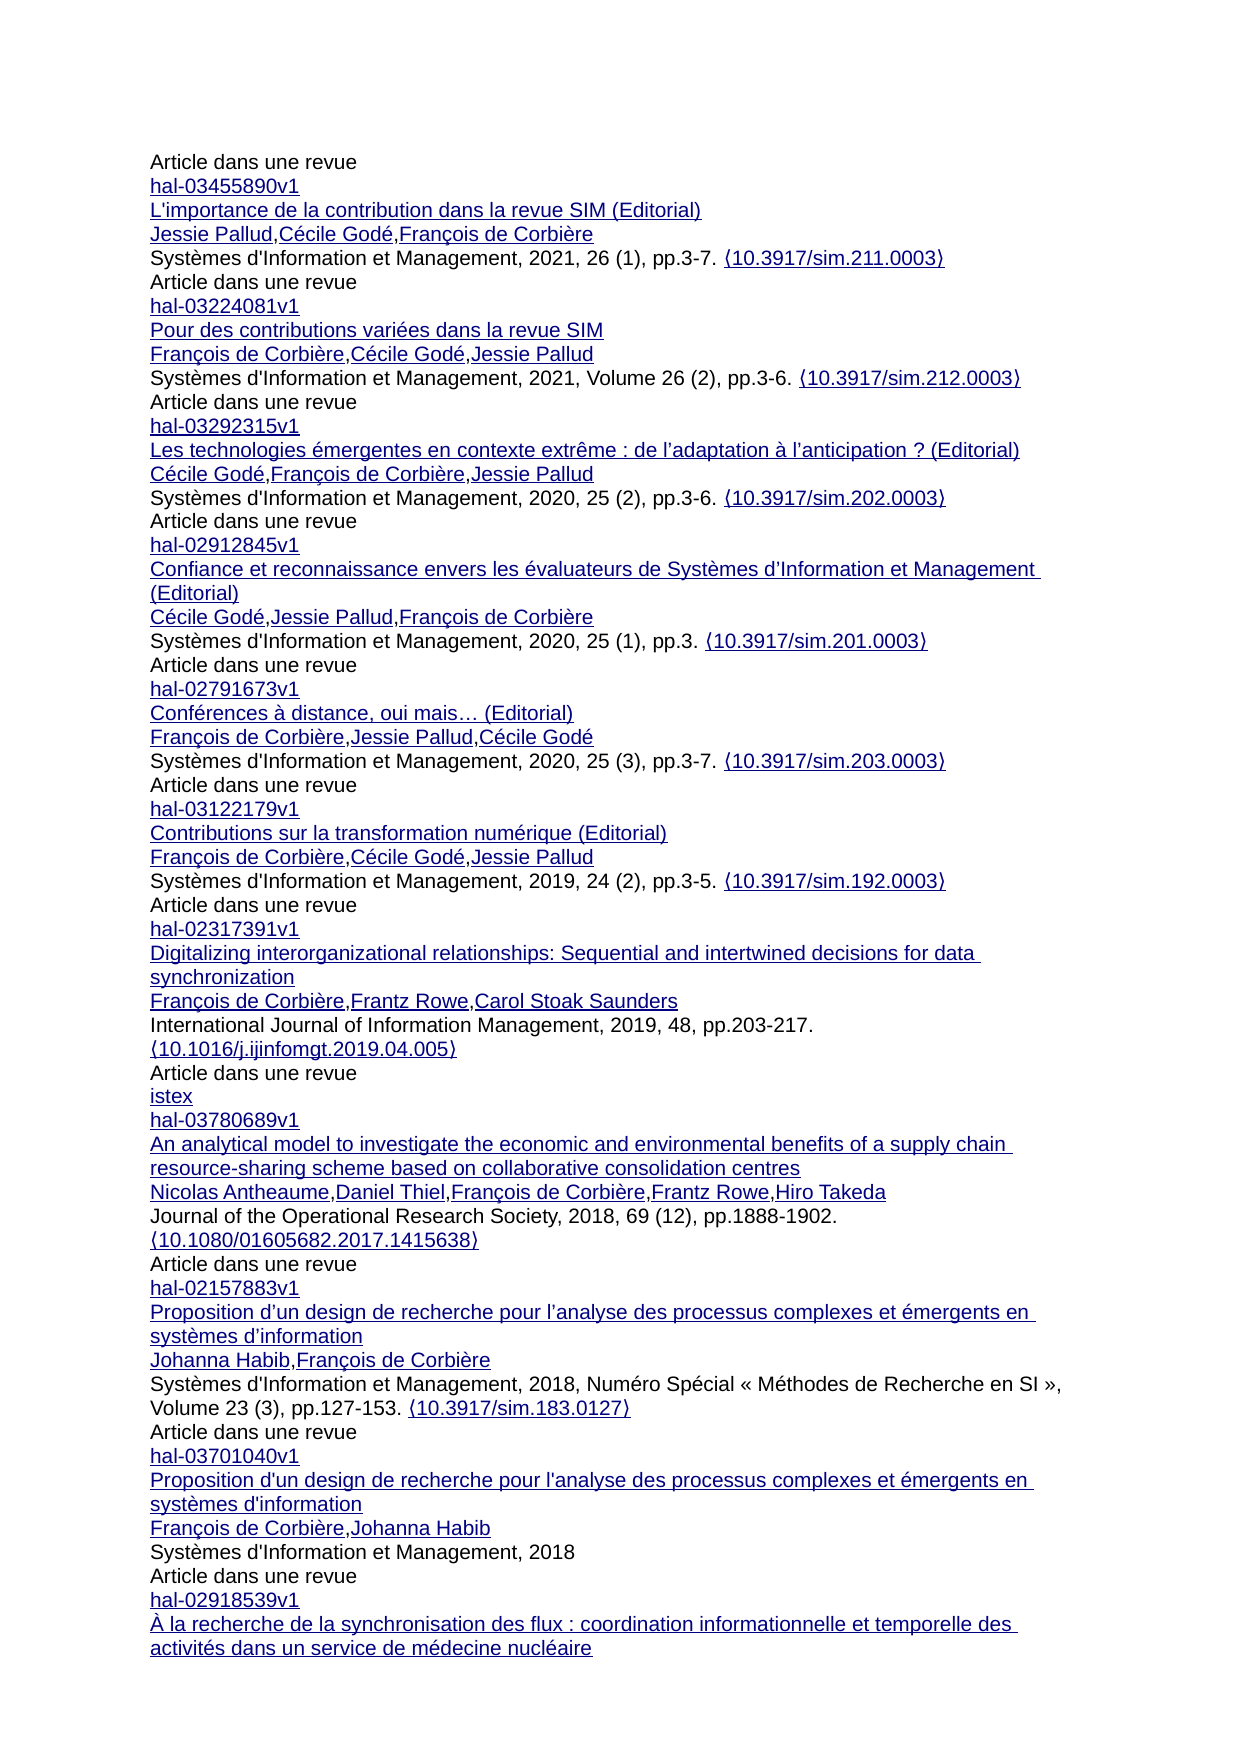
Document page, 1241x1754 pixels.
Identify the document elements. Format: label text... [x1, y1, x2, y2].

table_cell Les technologies émergentes en contexte extrême : de l’adaptation à l’anticipation ? (Editorial) Cécile Godé,François de Corbière,Jessie Pallud Systèmes d'Information et Management, 2020, 25 (2), pp.3-6. ⟨10.3917/sim.202.0003⟩ Article dans une revue hal-02912845v1 [150, 438, 1090, 557]
table_cell Conférences à distance, oui mais… (Editorial) François de Corbière,Jessie Pallud,Cécile Godé Systèmes d'Information et Management, 2020, 25 (3), pp.3-7. ⟨10.3917/sim.203.0003⟩ Article dans une revue hal-03122179v1 [150, 701, 1090, 821]
table_cell Proposition d’un design de recherche pour l’analyse des processus complexes et émergents en systèmes d’information Johanna Habib,François de Corbière Systèmes d'Information et Management, 2018, Numéro Spécial « Méthodes de Recherche en SI », Volume 23 (3), pp.127-153. ⟨10.3917/sim.183.0127⟩ Article dans une revue hal-03701040v1 [150, 1300, 1090, 1468]
table_cell An analytical model to investigate the economic and environmental benefits of a supply chain resource-sharing scheme based on collaborative consolidation centres Nicolas Antheaume,Daniel Thiel,François de Corbière,Frantz Rowe,Hiro Takeda Journal of the Operational Research Society, 2018, 69 (12), pp.1888-1902. ⟨10.1080/01605682.2017.1415638⟩ Article dans une revue hal-02157883v1 [150, 1132, 1090, 1300]
table_cell À la recherche de la synchronisation des flux : coordination informationnelle et temporelle des activités dans un service de médecine nucléaire [150, 1611, 1090, 1659]
table_cell L'importance de la contribution dans la revue SIM (Editorial) Jessie Pallud,Cécile Godé,François de Corbière Systèmes d'Information et Management, 2021, 26 (1), pp.3-7. ⟨10.3917/sim.211.0003⟩ Article dans une revue hal-03224081v1 [150, 198, 1090, 318]
table_cell Confiance et reconnaissance envers les évaluateurs de Systèmes d’Information et Management (Editorial) Cécile Godé,Jessie Pallud,François de Corbière Systèmes d'Information et Management, 2020, 25 (1), pp.3. ⟨10.3917/sim.201.0003⟩ Article dans une revue hal-02791673v1 [150, 557, 1090, 701]
table_cell Article dans une revue hal-03455890v1 [150, 150, 1090, 198]
table_cell Pour des contributions variées dans la revue SIM François de Corbière,Cécile Godé,Jessie Pallud Systèmes d'Information et Management, 2021, Volume 26 (2), pp.3-6. ⟨10.3917/sim.212.0003⟩ Article dans une revue hal-03292315v1 [150, 318, 1090, 437]
table_cell Contributions sur la transformation numérique (Editorial) François de Corbière,Cécile Godé,Jessie Pallud Systèmes d'Information et Management, 2019, 24 (2), pp.3-5. ⟨10.3917/sim.192.0003⟩ Article dans une revue hal-02317391v1 [150, 821, 1090, 941]
table_cell Digitalizing interorganizational relationships: Sequential and intertwined decisions for data synchronization François de Corbière,Frantz Rowe,Carol Stoak Saunders International Journal of Information Management, 2019, 48, pp.203-217. ⟨10.1016/j.ijinfomgt.2019.04.005⟩ Article dans une revue istex hal-03780689v1 [150, 941, 1090, 1132]
table_cell Proposition d'un design de recherche pour l'analyse des processus complexes et émergents en systèmes d'information François de Corbière,Johanna Habib Systèmes d'Information et Management, 2018 Article dans une revue hal-02918539v1 [150, 1468, 1090, 1611]
